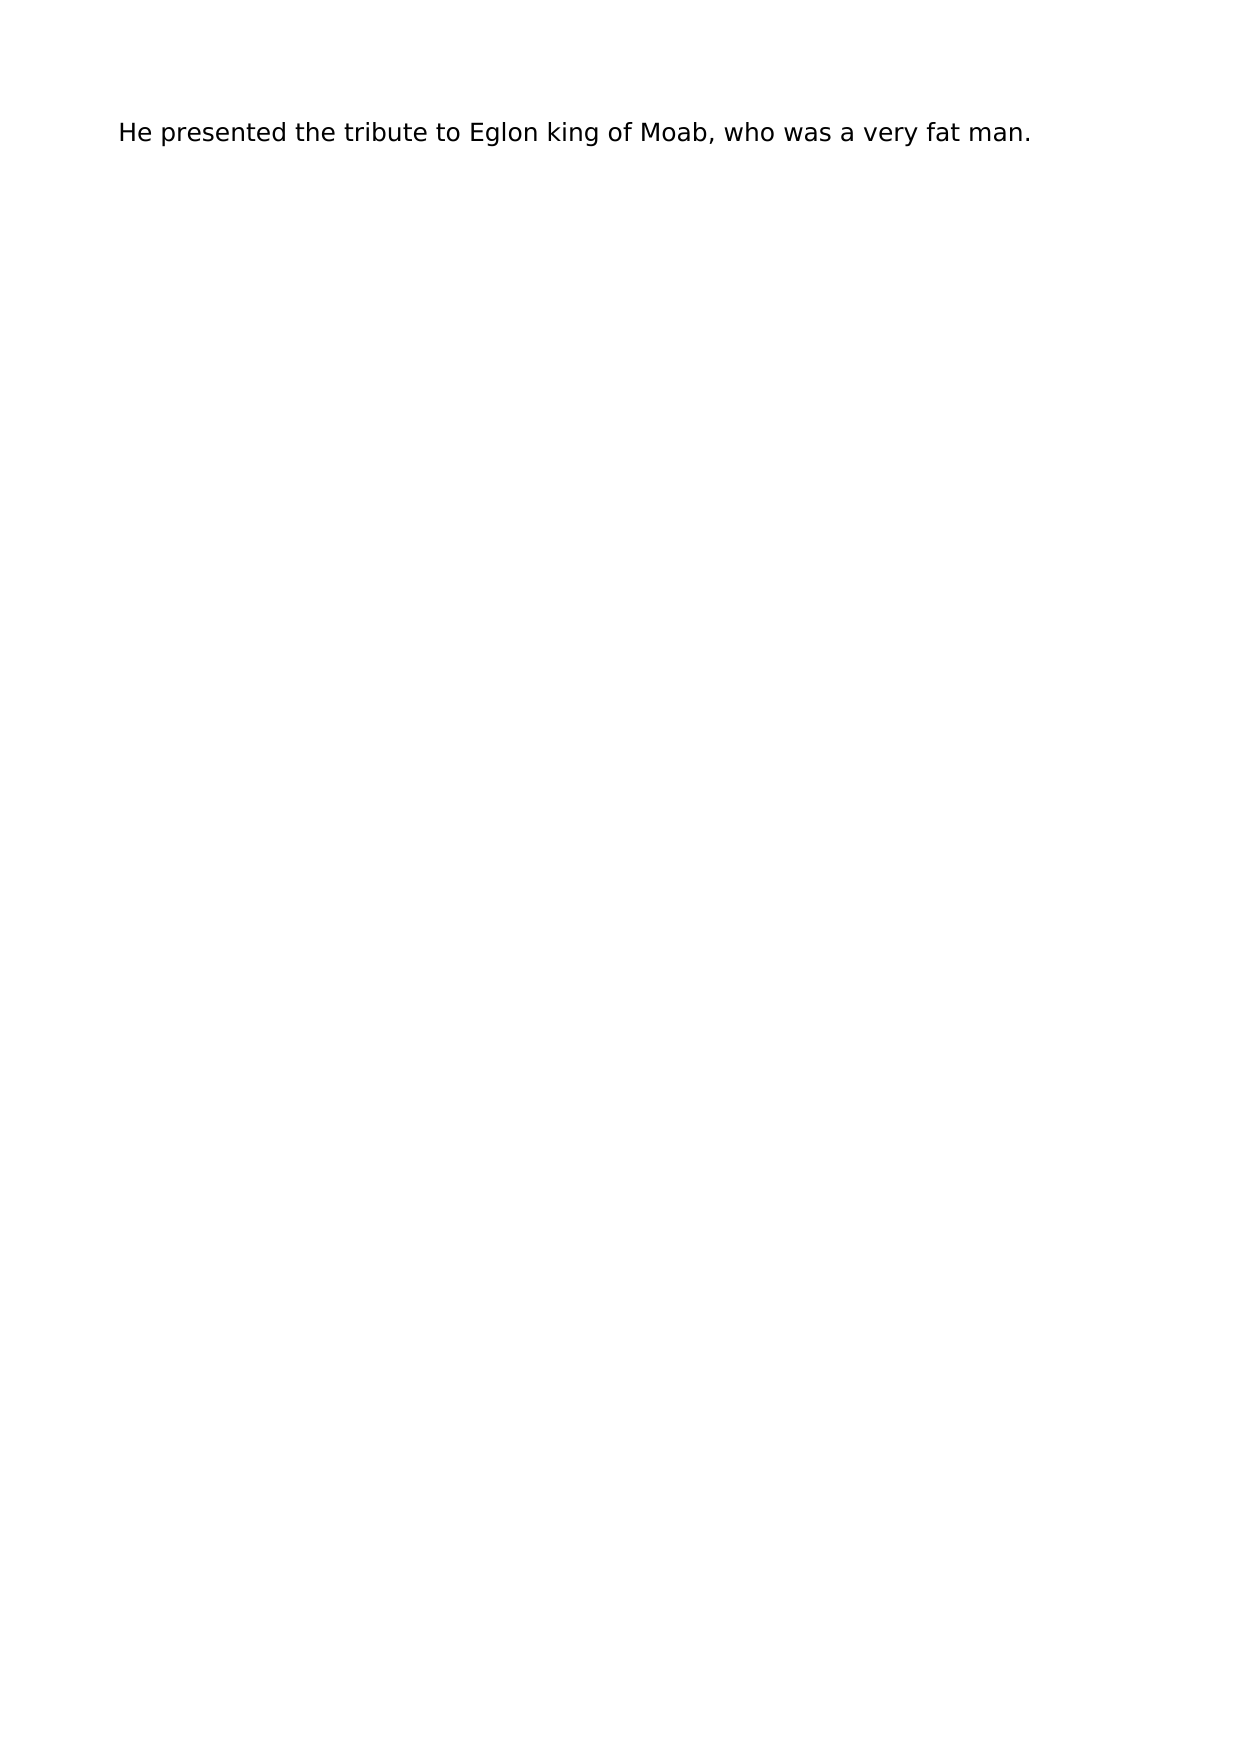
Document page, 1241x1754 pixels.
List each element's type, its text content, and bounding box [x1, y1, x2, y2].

text He presented the tribute to Eglon king of Moab, who was a very fat man. [118, 118, 1122, 147]
